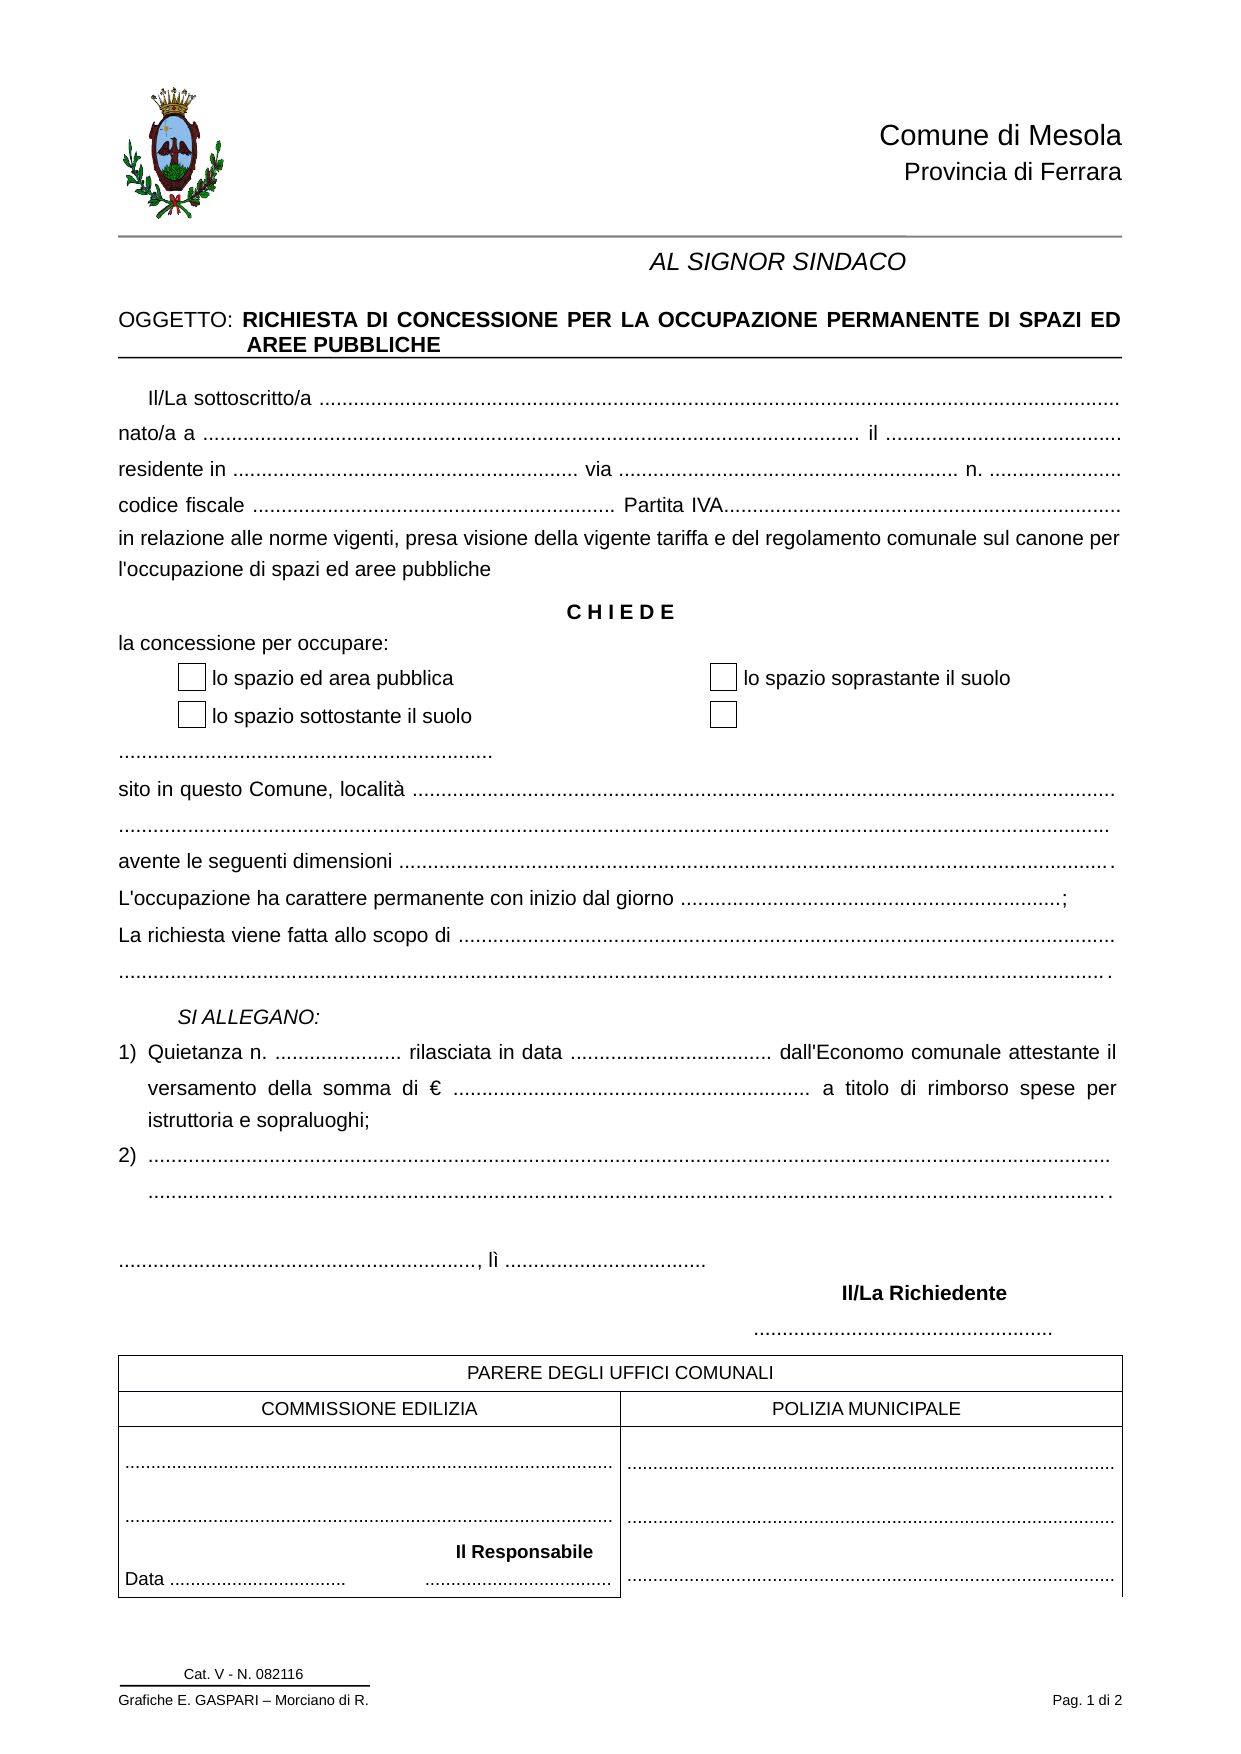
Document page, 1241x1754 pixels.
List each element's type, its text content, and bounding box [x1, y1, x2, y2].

text .............................................................., lì ................................... [118, 1244, 1117, 1272]
text OGGETTO: RICHIESTA DI CONCESSIONE PER LA OCCUPAZIONE PERMANENTE DI SPAZI ED AREE PUBBLICHE [118, 307, 1122, 356]
table_cell .............................................................................................. [119, 1427, 620, 1481]
table_cell .............................................................................................. [621, 1535, 1122, 1597]
text Il/La sottoscritto/a ........................................................................................................................................... nato/a a .................................................................................................................. il ......................................... residente in ............................................................ via ........................................................... n. ....................... codice fiscale ............................................................... Partita IVA..................................................................... in relazione alle norme vigenti, presa visione della vigente tariffa e del regolamento comunale sul canone per l'occupazione di spazi ed aree pubbliche [118, 382, 1122, 580]
text lo spazio sottostante il suolo ................................................................. [118, 700, 1117, 764]
table_cell .............................................................................................. [119, 1481, 620, 1535]
text Comune di Mesola [224, 118, 1122, 152]
table_cell COMMISSIONE EDILIZIA [119, 1392, 620, 1426]
text Provincia di Ferrara [224, 157, 1122, 185]
text La richiesta viene fatta allo scopo di .................................................................................................................. ............................................................................................................................................................................ [118, 919, 1117, 984]
text SI ALLEGANO: [118, 1005, 1117, 1029]
text sito in questo Comune, località .......................................................................................................................... ............................................................................................................................................................................ avente le seguenti dimensioni ............................................................................................................................ [118, 773, 1117, 873]
table_cell .............................................................................................. [621, 1481, 1122, 1535]
picture [122, 87, 224, 219]
list Quietanza n. ...................... rilasciata in data ................................... dall'Economo comunale attestante il versamento della somma di € .............................................................. a titolo di rimborso spese per istruttoria e sopraluoghi; [118, 1036, 1117, 1132]
table_cell POLIZIA MUNICIPALE [621, 1392, 1122, 1426]
text AL SIGNOR SINDACO [650, 247, 1122, 276]
subtitle Il/La Richiedente [842, 1281, 1117, 1305]
table_cell Il Responsabile Data .................................. .................................... [119, 1535, 620, 1597]
subtitle C H I E D E [118, 600, 1122, 624]
text .................................................... [753, 1312, 1117, 1341]
table_header PARERE DEGLI UFFICI COMUNALI [119, 1356, 1122, 1391]
text L'occupazione ha carattere permanente con inizio dal giorno ..................................................................; [118, 882, 1117, 911]
text lo spazio ed area pubblica lo spazio soprastante il suolo [118, 662, 1117, 691]
table_cell .............................................................................................. [621, 1427, 1122, 1481]
text la concessione per occupare: [118, 631, 1117, 655]
list ....................................................................................................................................................................... ....................................................................................................................................................................... [118, 1139, 1117, 1204]
